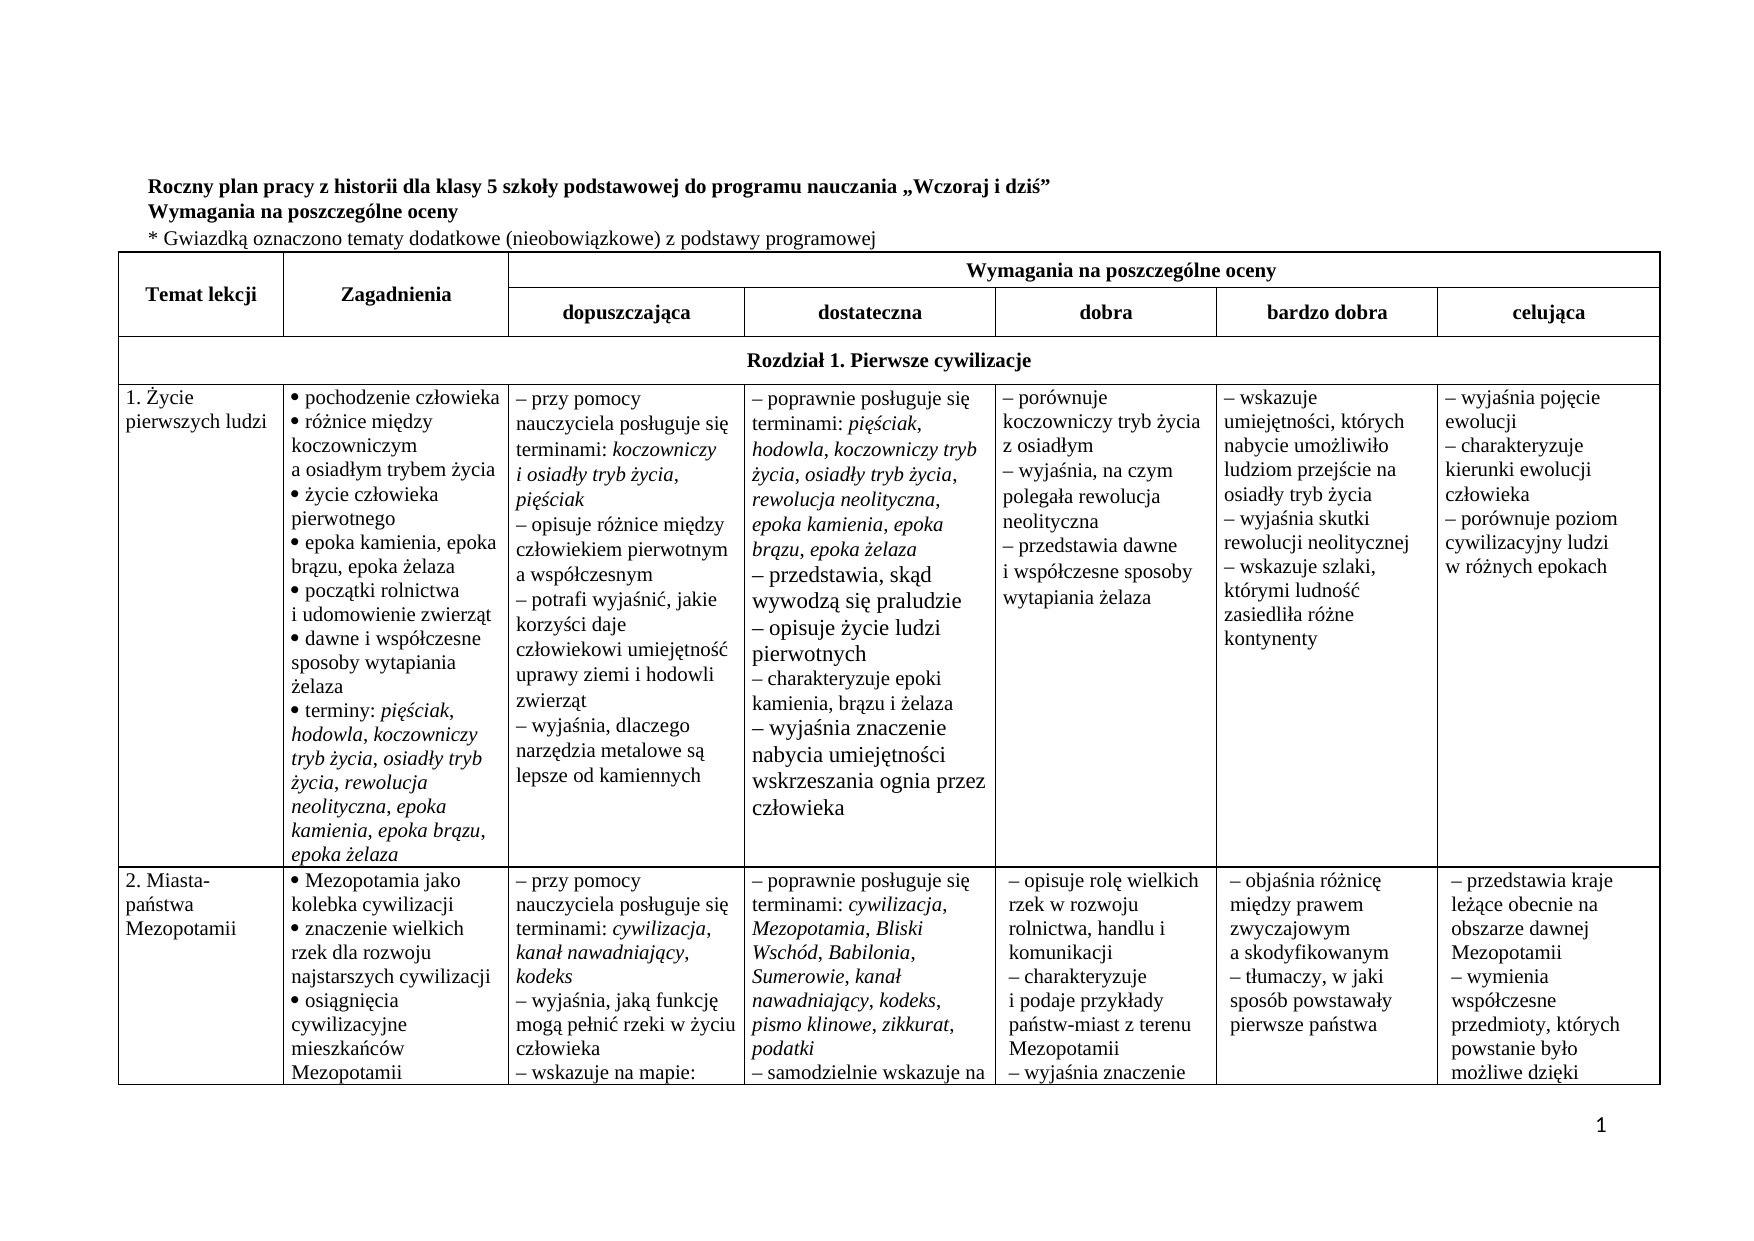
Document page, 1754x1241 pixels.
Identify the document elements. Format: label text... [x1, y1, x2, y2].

table_cell dobra [996, 288, 1216, 336]
table_cell bardzo dobra [1217, 288, 1437, 336]
table_cell 1. Życie pierwszych ludzi [119, 385, 283, 866]
table_cell  Mezopotamia jako kolebka cywilizacji  znaczenie wielkich rzek dla rozwoju najstarszych cywilizacji  osiągnięcia cywilizacyjne mieszkańców Mezopotamii [284, 868, 508, 1084]
table_cell – przy pomocy nauczyciela posługuje się terminami: cywilizacja, kanał nawadniający, kodeks – wyjaśnia, jaką funkcję mogą pełnić rzeki w życiu człowieka – wskazuje na mapie: [509, 868, 744, 1084]
table_header Wymagania na poszczególne oceny [509, 253, 1659, 287]
table_header Zagadnienia [284, 253, 508, 336]
text Wymagania na poszczególne oceny [148, 199, 1606, 223]
table_cell – wyjaśnia pojęcie ewolucji – charakteryzuje kierunki ewolucji człowieka – porównuje poziom cywilizacyjny ludzi w różnych epokach [1438, 385, 1659, 866]
table_cell – opisuje rolę wielkich rzek w rozwoju rolnictwa, handlu i komunikacji – charakteryzuje i podaje przykłady państw-miast z terenu Mezopotamii – wyjaśnia znaczenie [996, 868, 1216, 1084]
table_cell dostateczna [745, 288, 995, 336]
table_cell – poprawnie posługuje się terminami: pięściak, hodowla, koczowniczy tryb życia, osiadły tryb życia, rewolucja neolityczna, epoka kamienia, epoka brązu, epoka żelaza – przedstawia, skąd wywodzą się praludzie – opisuje życie ludzi pierwotnych – charakteryzuje epoki kamienia, brązu i żelaza – wyjaśnia znaczenie nabycia umiejętności wskrzeszania ognia przez człowieka [745, 385, 995, 866]
table_header Temat lekcji [119, 253, 283, 336]
table_cell celująca [1438, 288, 1659, 336]
table_cell – poprawnie posługuje się terminami: cywilizacja, Mezopotamia, Bliski Wschód, Babilonia, Sumerowie, kanał nawadniający, kodeks, pismo klinowe, zikkurat, podatki – samodzielnie wskazuje na [745, 868, 995, 1084]
table_cell  pochodzenie człowieka  różnice między koczowniczym a osiadłym trybem życia  życie człowieka pierwotnego  epoka kamienia, epoka brązu, epoka żelaza  początki rolnictwa i udomowienie zwierząt  dawne i współczesne sposoby wytapiania żelaza  terminy: pięściak, hodowla, koczowniczy tryb życia, osiadły tryb życia, rewolucja neolityczna, epoka kamienia, epoka brązu, epoka żelaza [284, 385, 508, 866]
table_cell 2. Miasta- państwa Mezopotamii [119, 868, 283, 1084]
table_cell – objaśnia różnicę między prawem zwyczajowym a skodyfikowanym – tłumaczy, w jaki sposób powstawały pierwsze państwa [1217, 868, 1437, 1084]
table_cell – wskazuje umiejętności, których nabycie umożliwiło ludziom przejście na osiadły tryb życia – wyjaśnia skutki rewolucji neolitycznej – wskazuje szlaki, którymi ludność zasiedliła różne kontynenty [1217, 385, 1437, 866]
text * Gwiazdką oznaczono tematy dodatkowe (nieobowiązkowe) z podstawy programowej [148, 225, 1606, 249]
table_cell dopuszczająca [509, 288, 744, 336]
text Roczny plan pracy z historii dla klasy 5 szkoły podstawowej do programu nauczania „Wczoraj i dziś” [148, 173, 1606, 198]
table_cell – porównuje koczowniczy tryb życia z osiadłym – wyjaśnia, na czym polegała rewolucja neolityczna – przedstawia dawne i współczesne sposoby wytapiania żelaza [996, 385, 1216, 866]
table_cell Rozdział 1. Pierwsze cywilizacje [119, 337, 1659, 384]
table_cell – przedstawia kraje leżące obecnie na obszarze dawnej Mezopotamii – wymienia współczesne przedmioty, których powstanie było możliwe dzięki [1438, 868, 1659, 1084]
table_cell – przy pomocy nauczyciela posługuje się terminami: koczowniczy i osiadły tryb życia, pięściak – opisuje różnice między człowiekiem pierwotnym a współczesnym – potrafi wyjaśnić, jakie korzyści daje człowiekowi umiejętność uprawy ziemi i hodowli zwierząt – wyjaśnia, dlaczego narzędzia metalowe są lepsze od kamiennych [509, 385, 744, 866]
